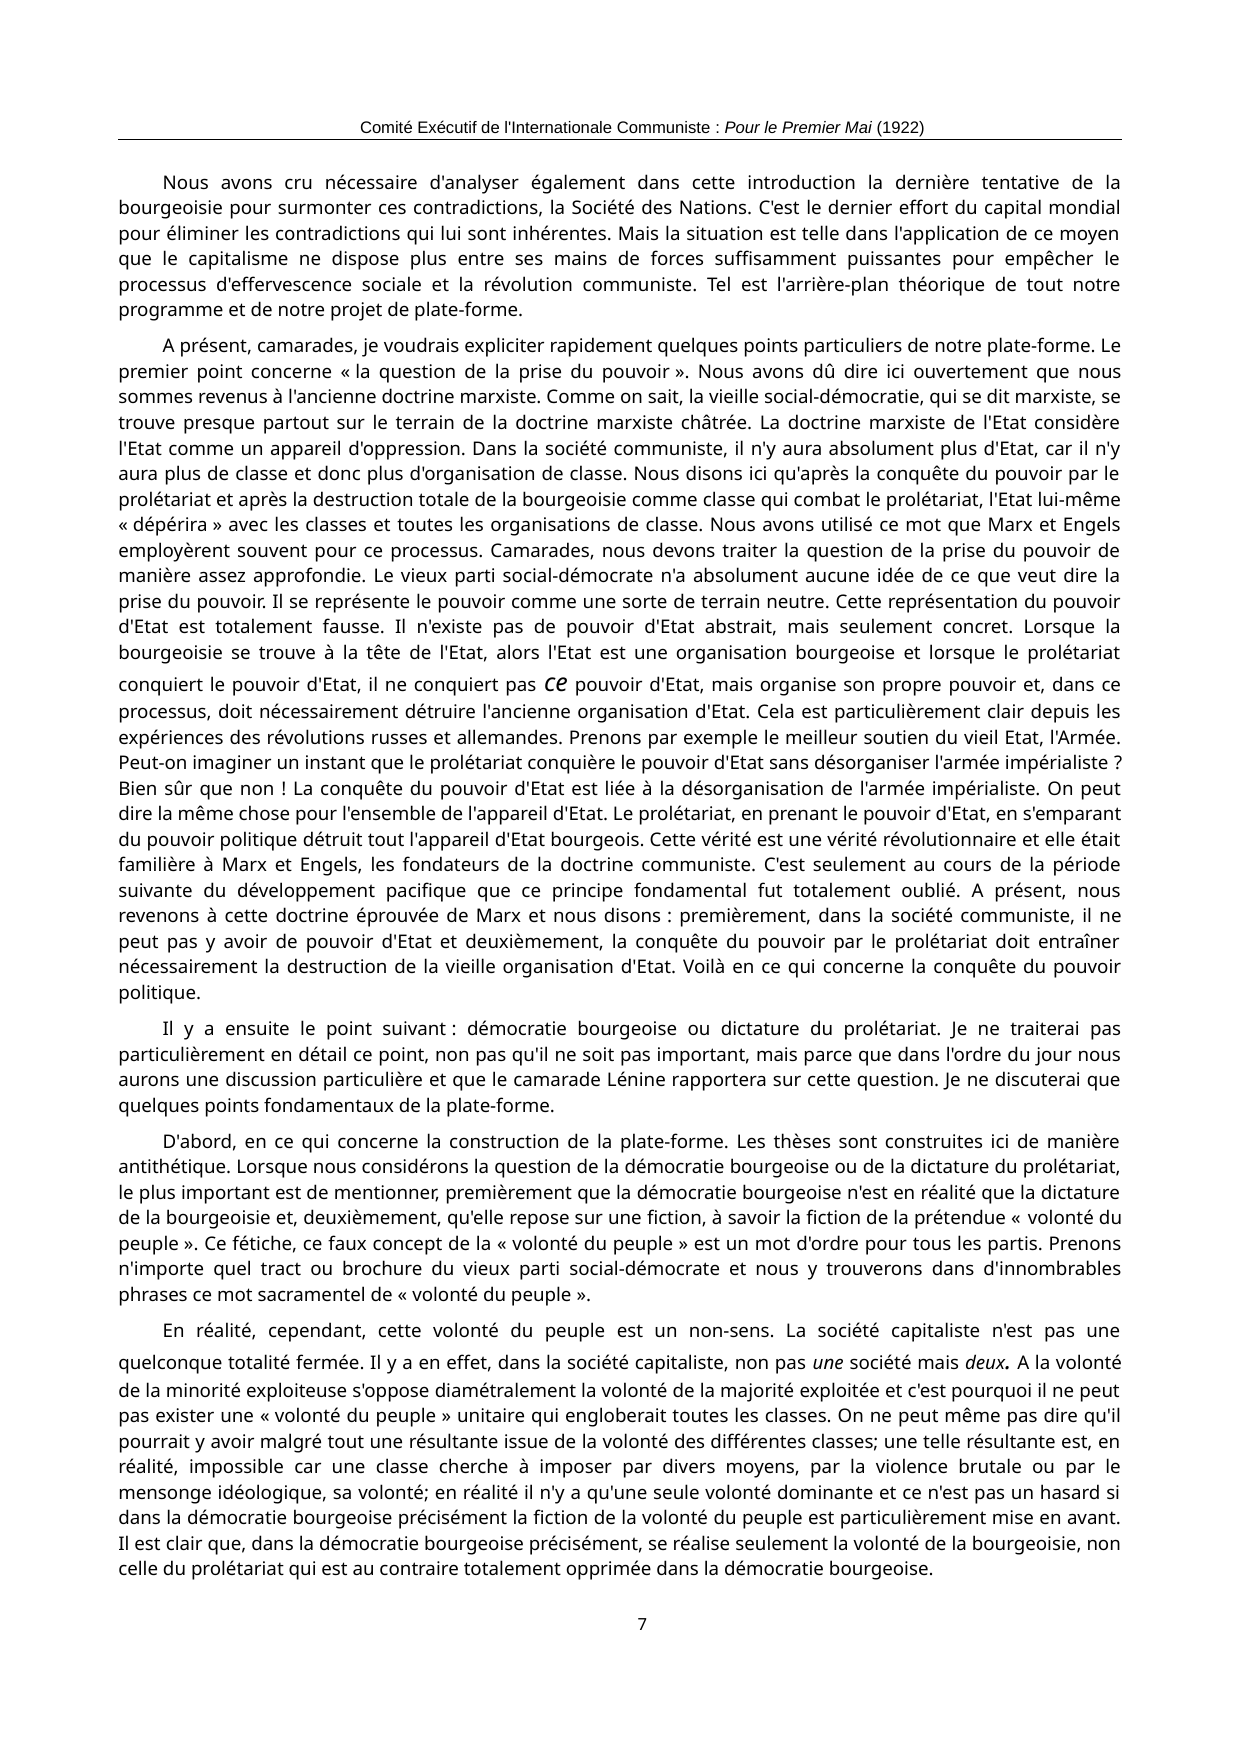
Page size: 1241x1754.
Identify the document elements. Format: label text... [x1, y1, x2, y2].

text A présent, camarades, je voudrais expliciter rapidement quelques points particuliers de notre plate-forme. Le premier point concerne « la question de la prise du pouvoir ». Nous avons dû dire ici ouvertement que nous sommes revenus à l'ancienne doctrine marxiste. Comme on sait, la vieille social-démocratie, qui se dit marxiste, se trouve presque partout sur le terrain de la doctrine marxiste châtrée. La doctrine marxiste de l'Etat considère l'Etat comme un appareil d'oppression. Dans la société communiste, il n'y aura absolument plus d'Etat, car il n'y aura plus de classe et donc plus d'organisation de classe. Nous disons ici qu'après la conquête du pouvoir par le prolétariat et après la destruction totale de la bourgeoisie comme classe qui combat le prolétariat, l'Etat lui-même « dépérira » avec les classes et toutes les organisations de classe. Nous avons utilisé ce mot que Marx et Engels employèrent souvent pour ce processus. Camarades, nous devons traiter la question de la prise du pouvoir de manière assez approfondie. Le vieux parti social-démocrate n'a absolument aucune idée de ce que veut dire la prise du pouvoir. Il se représente le pouvoir comme une sorte de terrain neutre. Cette représentation du pouvoir d'Etat est totalement fausse. Il n'existe pas de pouvoir d'Etat abstrait, mais seulement concret. Lorsque la bourgeoisie se trouve à la tête de l'Etat, alors l'Etat est une organisation bourgeoise et lorsque le prolétariat conquiert le pouvoir d'Etat, il ne conquiert pas ce pouvoir d'Etat, mais organise son propre pouvoir et, dans ce processus, doit nécessairement détruire l'ancienne organisation d'Etat. Cela est particulièrement clair depuis les expériences des révolutions russes et allemandes. Prenons par exemple le meilleur soutien du vieil Etat, l'Armée. Peut-on imaginer un instant que le prolétariat conquière le pouvoir d'Etat sans désorganiser l'armée impérialiste ? Bien sûr que non ! La conquête du pouvoir d'Etat est liée à la désorganisation de l'armée impérialiste. On peut dire la même chose pour l'ensemble de l'appareil d'Etat. Le prolétariat, en prenant le pouvoir d'Etat, en s'emparant du pouvoir politique détruit tout l'appareil d'Etat bourgeois. Cette vérité est une vérité révolutionnaire et elle était familière à Marx et Engels, les fondateurs de la doctrine communiste. C'est seulement au cours de la période suivante du développement pacifique que ce principe fondamental fut totalement oublié. A présent, nous revenons à cette doctrine éprouvée de Marx et nous disons : premièrement, dans la société communiste, il ne peut pas y avoir de pouvoir d'Etat et deuxièmement, la conquête du pouvoir par le prolétariat doit entraîner nécessairement la destruction de la vieille organisation d'Etat. Voilà en ce qui concerne la conquête du pouvoir politique. [118, 333, 1122, 1005]
text Nous avons cru nécessaire d'analyser également dans cette introduction la dernière tentative de la bourgeoisie pour surmonter ces contradictions, la Société des Nations. C'est le dernier effort du capital mondial pour éliminer les contradictions qui lui sont inhérentes. Mais la situation est telle dans l'application de ce moyen que le capitalisme ne dispose plus entre ses mains de forces suffisamment puissantes pour empêcher le processus d'effervescence sociale et la révolution communiste. Tel est l'arrière-plan théorique de tout notre programme et de notre projet de plate-forme. [118, 169, 1122, 322]
text D'abord, en ce qui concerne la construction de la plate-forme. Les thèses sont construites ici de manière antithétique. Lorsque nous considérons la question de la démocratie bourgeoise ou de la dictature du prolétariat, le plus important est de mentionner, premièrement que la démocratie bourgeoise n'est en réalité que la dictature de la bourgeoisie et, deuxièmement, qu'elle repose sur une fiction, à savoir la fiction de la prétendue « volonté du peuple ». Ce fétiche, ce faux concept de la « volonté du peuple » est un mot d'ordre pour tous les partis. Prenons n'importe quel tract ou brochure du vieux parti social-démocrate et nous y trouverons dans d'innombrables phrases ce mot sacramentel de « volonté du peuple ». [118, 1128, 1122, 1307]
text En réalité, cependant, cette volonté du peuple est un non-sens. La société capitaliste n'est pas une quelconque totalité fermée. Il y a en effet, dans la société capitaliste, non pas une société mais deux. A la volonté de la minorité exploiteuse s'oppose diamétralement la volonté de la majorité exploitée et c'est pourquoi il ne peut pas exister une « volonté du peuple » unitaire qui engloberait toutes les classes. On ne peut même pas dire qu'il pourrait y avoir malgré tout une résultante issue de la volonté des différentes classes; une telle résultante est, en réalité, impossible car une classe cherche à imposer par divers moyens, par la violence brutale ou par le mensonge idéologique, sa volonté; en réalité il n'y a qu'une seule volonté dominante et ce n'est pas un hasard si dans la démocratie bourgeoise précisément la fiction de la volonté du peuple est particulièrement mise en avant. Il est clair que, dans la démocratie bourgeoise précisément, se réalise seulement la volonté de la bourgeoisie, non celle du prolétariat qui est au contraire totalement opprimée dans la démocratie bourgeoise. [118, 1317, 1122, 1581]
text Il y a ensuite le point suivant : démocratie bourgeoise ou dictature du prolétariat. Je ne traiterai pas particulièrement en détail ce point, non pas qu'il ne soit pas important, mais parce que dans l'ordre du jour nous aurons une discussion particulière et que le camarade Lénine rapportera sur cette question. Je ne discuterai que quelques points fondamentaux de la plate-forme. [118, 1015, 1122, 1117]
